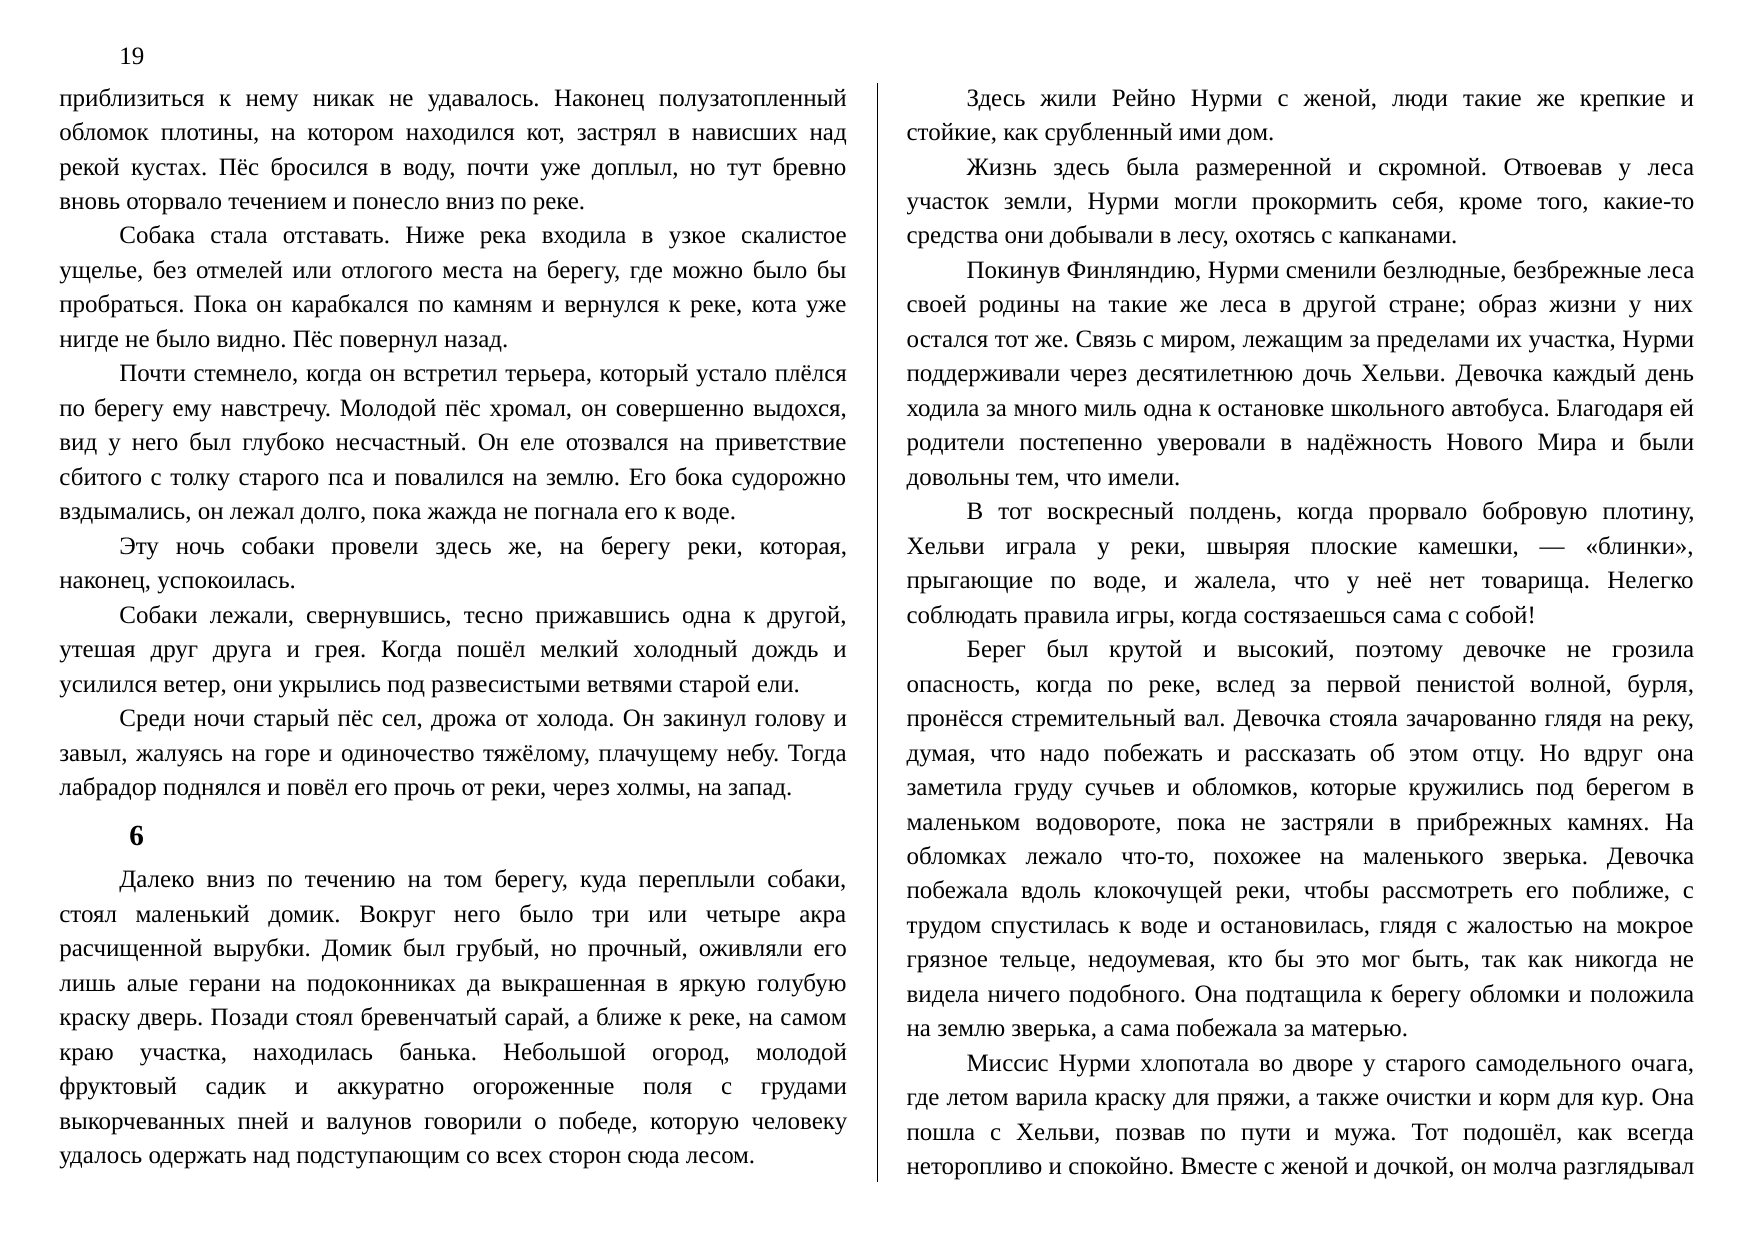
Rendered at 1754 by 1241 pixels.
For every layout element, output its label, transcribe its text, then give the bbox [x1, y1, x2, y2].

text приблизиться к нему никак не удавалось. Наконец полузатопленный обломок плотины, на котором находился кот, застрял в нависших над рекой кустах. Пёс бросился в воду, почти уже доплыл, но тут бревно вновь оторвало течением и понесло вниз по реке. [59, 83, 847, 215]
text Среди ночи старый пёс сел, дрожа от холода. Он закинул голову и завыл, жалуясь на горе и одиночество тяжёлому, плачущему небу. Тогда лабрадор поднялся и повёл его прочь от реки, через холмы, на запад. [59, 703, 847, 801]
text Почти стемнело, когда он встретил терьера, который устало плёлся по берегу ему навстречу. Молодой пёс хромал, он совершенно выдохся, вид у него был глубоко несчастный. Он еле отозвался на приветствие сбитого с толку старого пса и повалился на землю. Его бока судорожно вздымались, он лежал долго, пока жажда не погнала его к воде. [59, 358, 847, 525]
text Миссис Нурми хлопотала во дворе у старого самодельного очага, где летом варила краску для пряжи, а также очистки и корм для кур. Она пошла с Хельви, позвав по пути и мужа. Тот подошёл, как всегда неторопливо и спокойно. Вместе с женой и дочкой, он молча разглядывал [906, 1048, 1695, 1180]
text Собаки лежали, свернувшись, тесно прижавшись одна к другой, утешая друг друга и грея. Когда пошёл мелкий холодный дождь и усилился ветер, они укрылись под развесистыми ветвями старой ели. [59, 600, 847, 697]
text Покинув Финляндию, Нурми сменили безлюдные, безбрежные леса своей родины на такие же леса в другой стране; образ жизни у них остался тот же. Связь с миром, лежащим за пределами их участка, Нурми поддерживали через десятилетнюю дочь Хельви. Девочка каждый день ходила за много миль одна к остановке школьного автобуса. Благодаря ей родители постепенно уверовали в надёжность Нового Мира и были довольны тем, что имели. [906, 255, 1695, 491]
text В тот воскресный полдень, когда прорвало бобровую плотину, Хельви играла у реки, швыряя плоские камешки, — «блинки», прыгающие по воде, и жалела, что у неё нет товарища. Нелегко соблюдать правила игры, когда состязаешься сама с собой! [906, 496, 1695, 628]
text Здесь жили Рейно Нурми с женой, люди такие же крепкие и стойкие, как срубленный ими дом. [906, 83, 1695, 146]
text Далеко вниз по течению на том берегу, куда переплыли собаки, стоял маленький домик. Вокруг него было три или четыре акра расчищенной вырубки. Домик был грубый, но прочный, оживляли его лишь алые герани на подоконниках да выкрашенная в яркую голубую краску дверь. Позади стоял бревенчатый сарай, а ближе к реке, на самом краю участка, находилась банька. Небольшой огород, молодой фруктовый садик и аккуратно огороженные поля с грудами выкорчеванных пней и валунов говорили о победе, которую человеку удалось одержать над подступающим со всех сторон сюда лесом. [59, 864, 847, 1169]
subtitle 6 [59, 818, 847, 852]
text Жизнь здесь была размеренной и скромной. Отвоевав у леса участок земли, Нурми могли прокормить себя, кроме того, какие-то средства они добывали в лесу, охотясь с капканами. [906, 152, 1695, 249]
text Эту ночь собаки провели здесь же, на берегу реки, которая, наконец, успокоилась. [59, 531, 847, 594]
text Берег был крутой и высокий, поэтому девочке не грозила опасность, когда по реке, вслед за первой пенистой волной, бурля, пронёсся стремительный вал. Девочка стояла зачарованно глядя на реку, думая, что надо побежать и рассказать об этом отцу. Но вдруг она заметила груду сучьев и обломков, которые кружились под берегом в маленьком водовороте, пока не застряли в прибрежных камнях. На обломках лежало что-то, похожее на маленького зверька. Девочка побежала вдоль клокочущей реки, чтобы рассмотреть его поближе, с трудом спустилась к воде и остановилась, глядя с жалостью на мокрое грязное тельце, недоумевая, кто бы это мог быть, так как никогда не видела ничего подобного. Она подтащила к берегу обломки и положила на землю зверька, а сама побежала за матерью. [906, 634, 1695, 1042]
text Собака стала отставать. Ниже река входила в узкое скалистое ущелье, без отмелей или отлогого места на берегу, где можно было бы пробраться. Пока он карабкался по камням и вернулся к реке, кота уже нигде не было видно. Пёс повернул назад. [59, 221, 847, 353]
